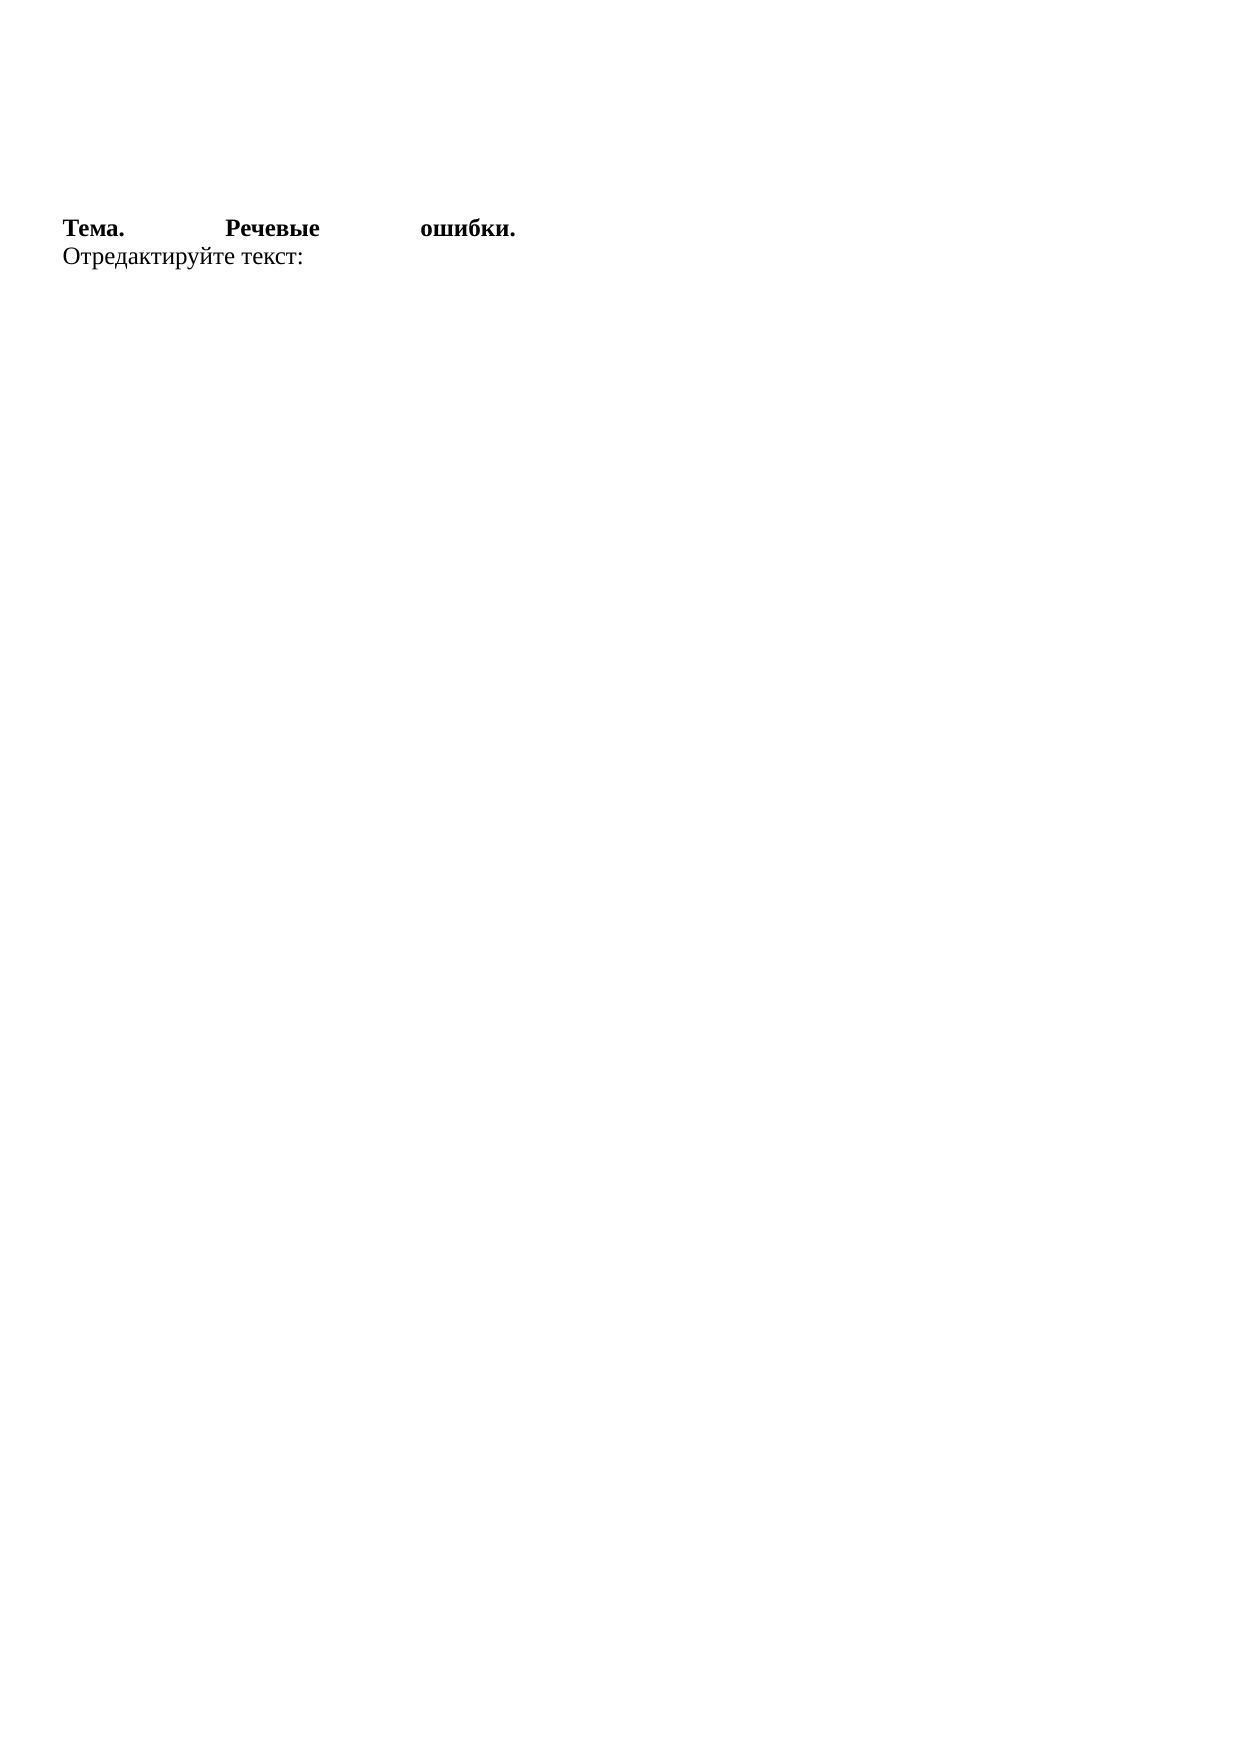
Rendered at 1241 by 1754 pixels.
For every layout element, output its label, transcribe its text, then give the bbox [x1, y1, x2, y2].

text Тема. Речевые ошибки. Отредактируйте текст: [62, 214, 516, 270]
